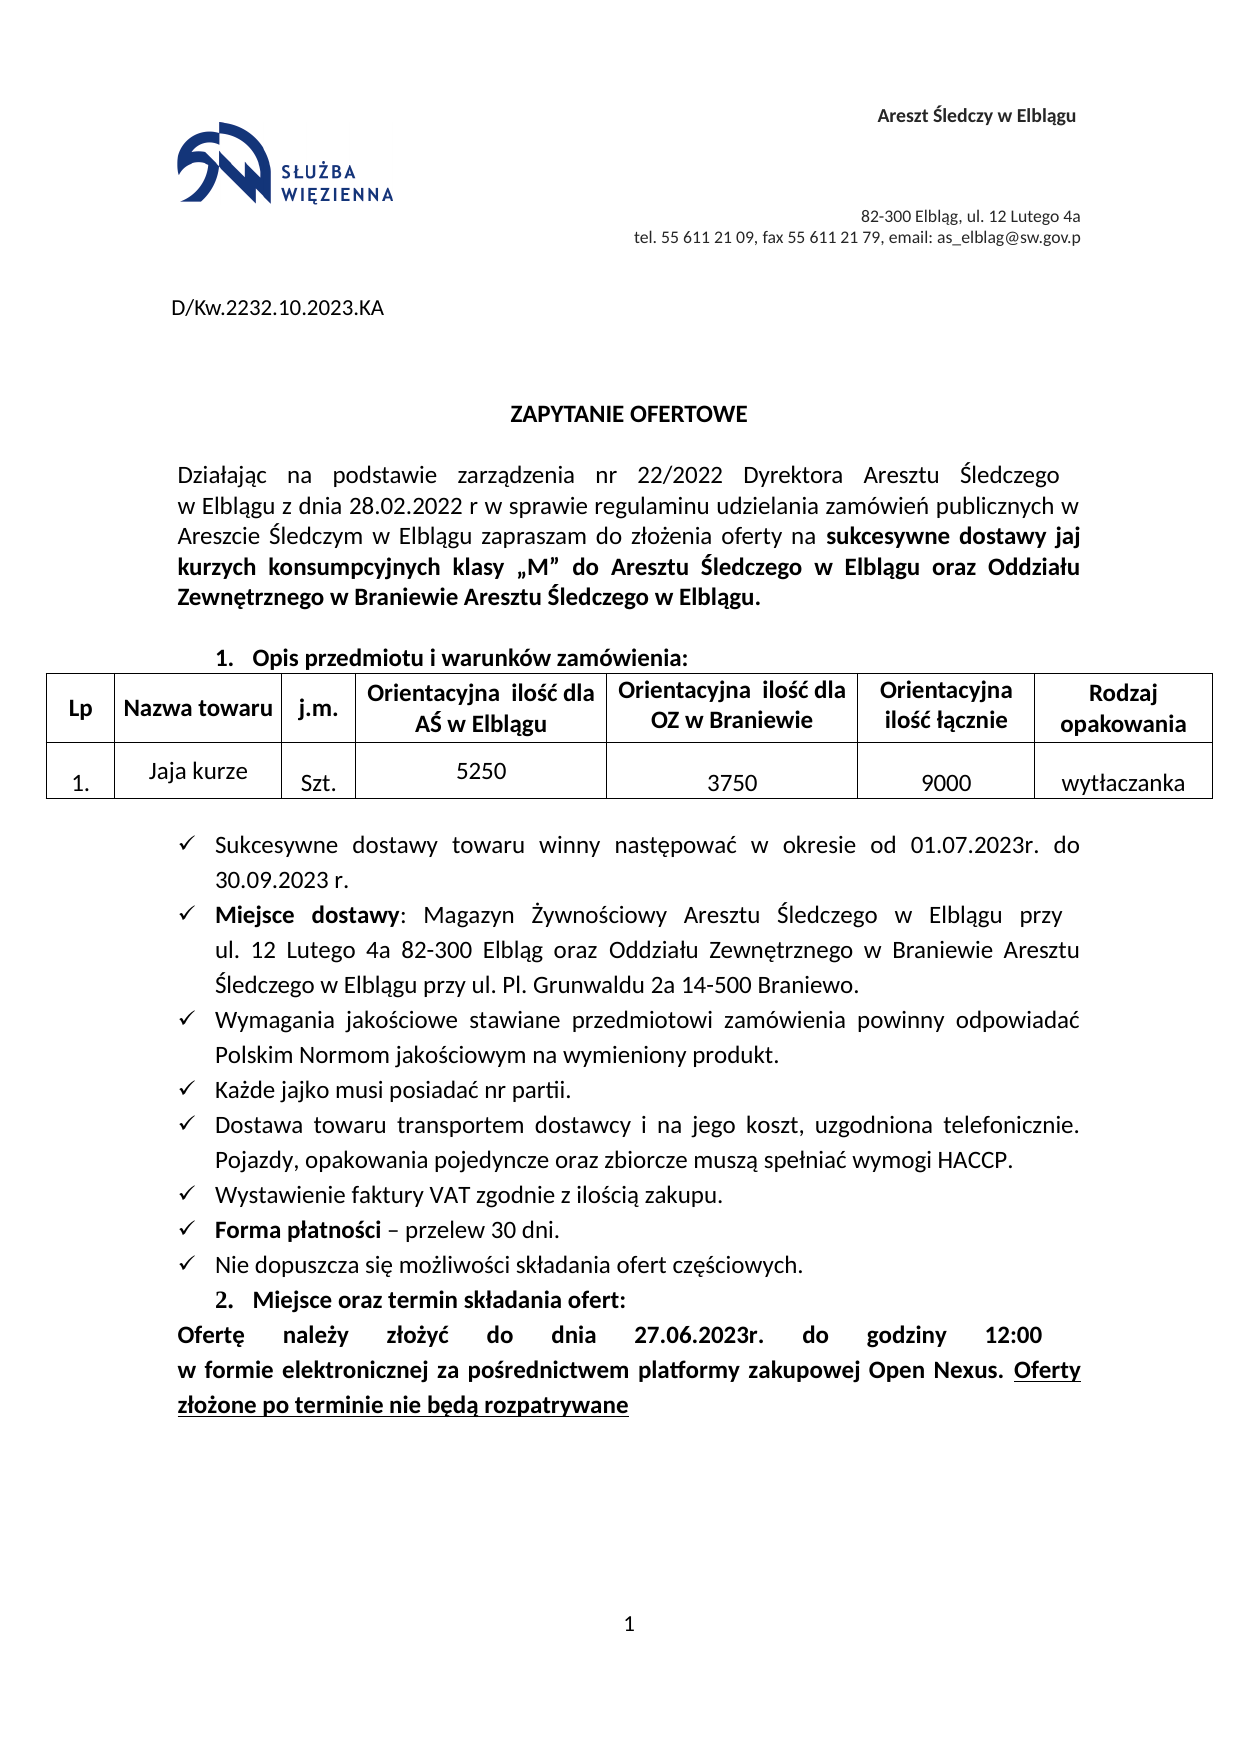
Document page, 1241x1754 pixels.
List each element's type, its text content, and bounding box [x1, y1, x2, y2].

table_header j.m. [282, 674, 355, 742]
table_header Nazwa towaru [115, 674, 281, 742]
table_cell wytłaczanka [1035, 743, 1212, 798]
table_cell 1. [47, 743, 114, 798]
text ZAPYTANIE OFERTOWE [177, 398, 1081, 429]
table_cell Jaja kurze [115, 743, 281, 798]
table_cell 5250 [356, 743, 606, 798]
text Ofertę należy złożyć do dnia 27.06.2023r. do godziny 12:00 w formie elektronicznej za pośrednictwem platformy zakupowej Open Nexus. Oferty złożone po terminie nie będą rozpatrywane [177, 1320, 1081, 1420]
text D/Kw.2232.10.2023.KA [171, 286, 1081, 323]
list Sukcesywne dostawy towaru winny następować w okresie od 01.07.2023r. do 30.09.2023 r. [177, 830, 1081, 895]
table_cell Szt. [282, 743, 355, 798]
table_header Orientacyjna ilość łącznie [858, 674, 1034, 742]
table_header Rodzaj opakowania [1035, 674, 1212, 742]
table_header Lp [47, 674, 114, 742]
table_cell 3750 [607, 743, 857, 798]
list Dostawa towaru transportem dostawcy i na jego koszt, uzgodniona telefonicznie. Pojazdy, opakowania pojedyncze oraz zbiorcze muszą spełniać wymogi HACCP. [177, 1110, 1081, 1175]
list Miejsce dostawy: Magazyn Żywnościowy Aresztu Śledczego w Elblągu przy ul. 12 Lutego 4a 82-300 Elbląg oraz Oddziału Zewnętrznego w Braniewie Aresztu Śledczego w Elblągu przy ul. Pl. Grunwaldu 2a 14-500 Braniewo. [177, 900, 1081, 1000]
table_cell 9000 [858, 743, 1034, 798]
list Forma płatności – przelew 30 dni. [177, 1215, 1081, 1245]
list Opis przedmiotu i warunków zamówienia: [215, 642, 1081, 673]
list Nie dopuszcza się możliwości składania ofert częściowych. [177, 1250, 1081, 1280]
table_header Orientacyjna ilość dla OZ w Braniewie [607, 674, 857, 742]
list Każde jajko musi posiadać nr partii. [177, 1075, 1081, 1105]
table_header Orientacyjna ilość dla AŚ w Elblągu [356, 674, 606, 742]
text Działając na podstawie zarządzenia nr 22/2022 Dyrektora Aresztu Śledczego w Elblągu z dnia 28.02.2022 r w sprawie regulaminu udzielania zamówień publicznych w Areszcie Śledczym w Elblągu zapraszam do złożenia oferty na sukcesywne dostawy jaj kurzych konsumpcyjnych klasy „M” do Aresztu Śledczego w Elblągu oraz Oddziału Zewnętrznego w Braniewie Aresztu Śledczego w Elblągu. [177, 459, 1081, 612]
list Wystawienie faktury VAT zgodnie z ilością zakupu. [177, 1180, 1081, 1210]
list Miejsce oraz termin składania ofert: [215, 1285, 1081, 1315]
list Wymagania jakościowe stawiane przedmiotowi zamówienia powinny odpowiadać Polskim Normom jakościowym na wymieniony produkt. [177, 1005, 1081, 1070]
